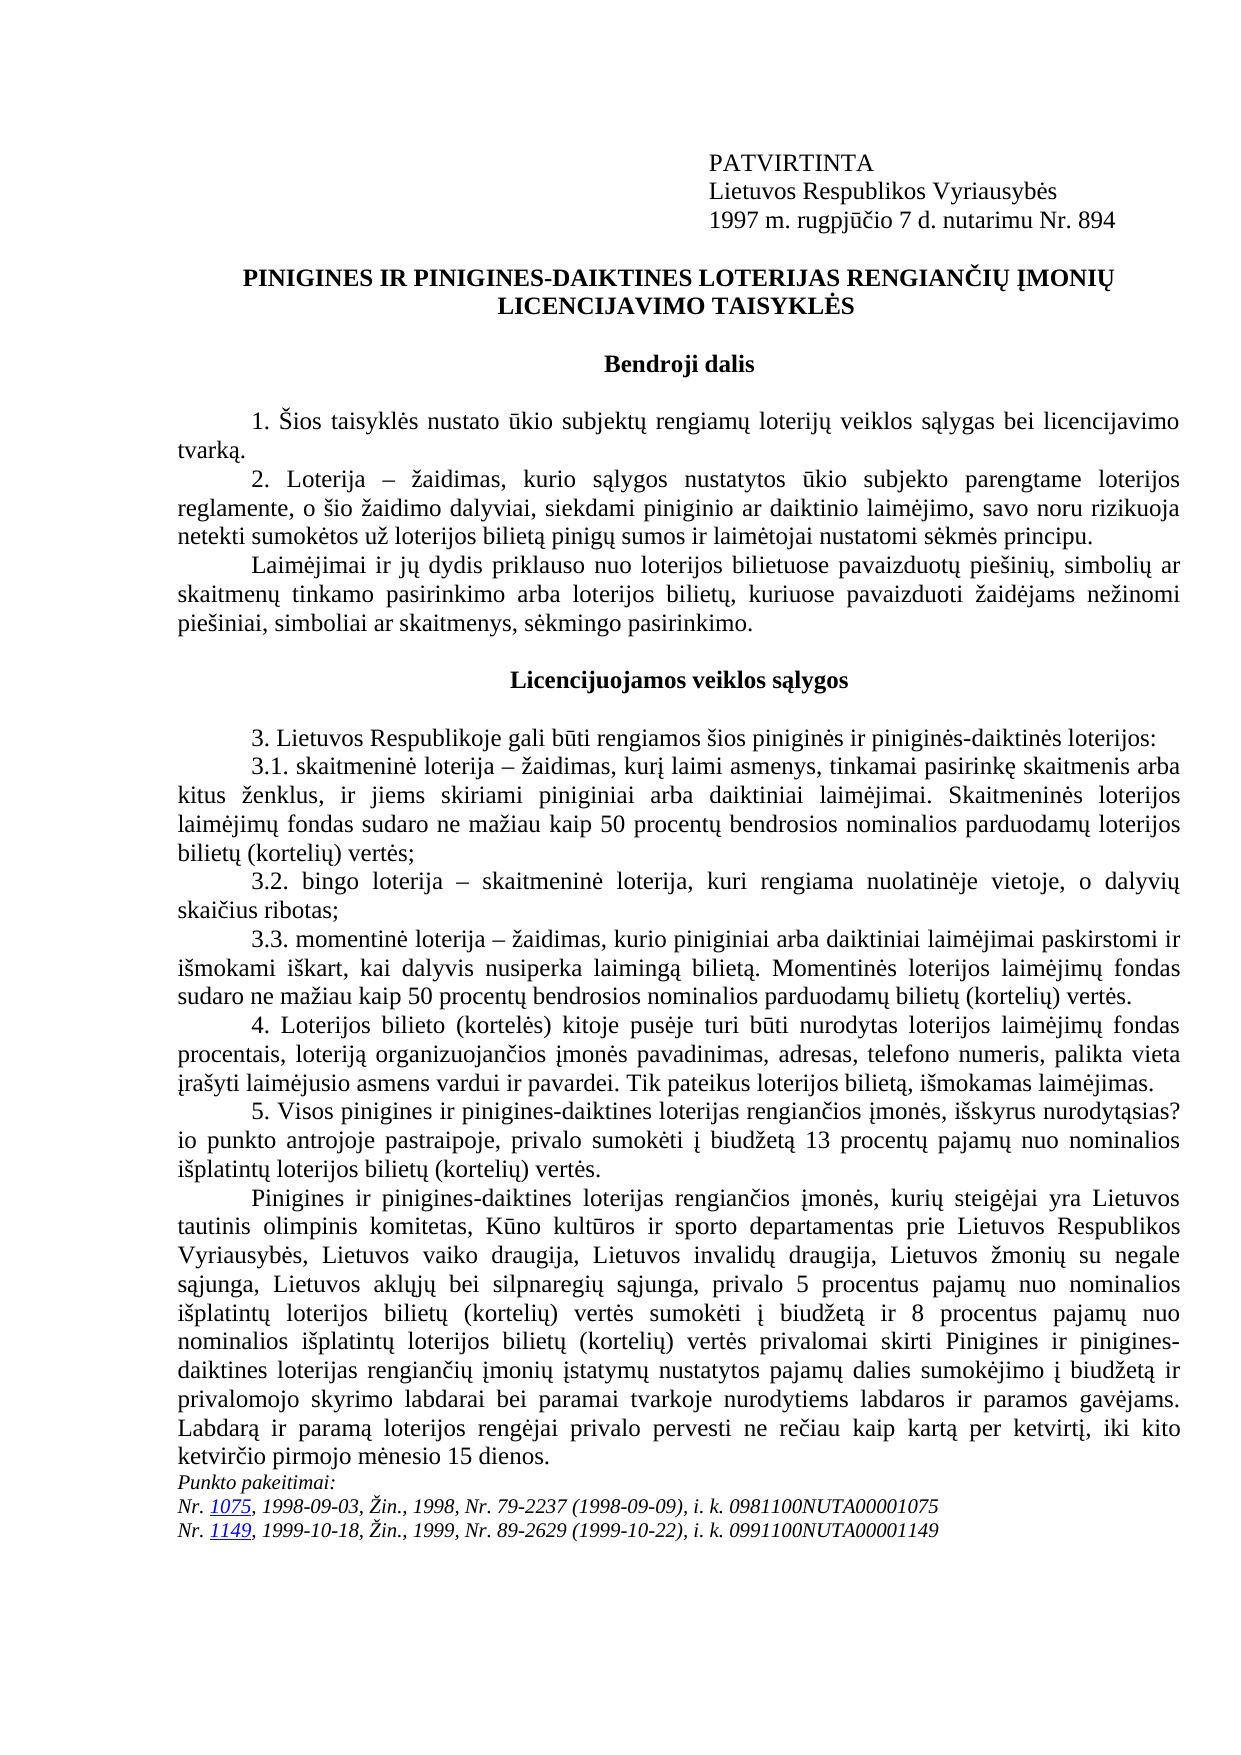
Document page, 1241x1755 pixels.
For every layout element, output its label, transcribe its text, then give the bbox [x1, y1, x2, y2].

text 5. Visos pinigines ir pinigines-daiktines loterijas rengiančios įmonės, išskyrus nurodytąsias? io punkto antrojoje pastraipoje, privalo sumokėti į biudžetą 13 procentų pajamų nuo nominalios išplatintų loterijos bilietų (kortelių) vertės. [177, 1096, 1181, 1183]
text Patvirtinta [177, 148, 1181, 176]
text 2. Loterija – žaidimas, kurio sąlygos nustatytos ūkio subjekto parengtame loterijos reglamente, o šio žaidimo dalyviai, siekdami piniginio ar daiktinio laimėjimo, savo noru rizikuoja netekti sumokėtos už loterijos bilietą pinigų sumos ir laimėtojai nustatomi sėkmės principu. [177, 464, 1181, 550]
text 3.1. skaitmeninė loterija – žaidimas, kurį laimi asmenys, tinkamai pasirinkę skaitmenis arba kitus ženklus, ir jiems skiriami piniginiai arba daiktiniai laimėjimai. Skaitmeninės loterijos laimėjimų fondas sudaro ne mažiau kaip 50 procentų bendrosios nominalios parduodamų loterijos bilietų (kortelių) vertės; [177, 751, 1181, 866]
text Punkto pakeitimai: [177, 1470, 1181, 1494]
text Pinigines ir pinigines-daiktines loterijas rengiančios įmonės, kurių steigėjai yra Lietuvos tautinis olimpinis komitetas, Kūno kultūros ir sporto departamentas prie Lietuvos Respublikos Vyriausybės, Lietuvos vaiko draugija, Lietuvos invalidų draugija, Lietuvos žmonių su negale sąjunga, Lietuvos aklųjų bei silpnaregių sąjunga, privalo 5 procentus pajamų nuo nominalios išplatintų loterijos bilietų (kortelių) vertės sumokėti į biudžetą ir 8 procentus pajamų nuo nominalios išplatintų loterijos bilietų (kortelių) vertės privalomai skirti Pinigines ir pinigines-daiktines loterijas rengiančių įmonių įstatymų nustatytos pajamų dalies sumokėjimo į biudžetą ir privalomojo skyrimo labdarai bei paramai tvarkoje nurodytiems labdaros ir paramos gavėjams. Labdarą ir paramą loterijos rengėjai privalo pervesti ne rečiau kaip kartą per ketvirtį, iki kito ketvirčio pirmojo mėnesio 15 dienos. [177, 1183, 1181, 1470]
text Pinigines ir pinigines-daiktines loterijas rengiančių įmonių licencijavimo taisyklės [177, 263, 1181, 320]
text 1. Šios taisyklės nustato ūkio subjektų rengiamų loterijų veiklos sąlygas bei licencijavimo tvarką. [177, 406, 1181, 464]
text 4. Loterijos bilieto (kortelės) kitoje pusėje turi būti nurodytas loterijos laimėjimų fondas procentais, loteriją organizuojančios įmonės pavadinimas, adresas, telefono numeris, palikta vieta įrašyti laimėjusio asmens vardui ir pavardei. Tik pateikus loterijos bilietą, išmokamas laimėjimas. [177, 1010, 1181, 1096]
text 1997 m. rugpjūčio 7 d. nutarimu Nr. 894 [177, 205, 1181, 234]
text 3.2. bingo loterija – skaitmeninė loterija, kuri rengiama nuolatinėje vietoje, o dalyvių skaičius ribotas; [177, 866, 1181, 924]
text Bendroji dalis [177, 349, 1181, 378]
text Laimėjimai ir jų dydis priklauso nuo loterijos bilietuose pavaizduotų piešinių, simbolių ar skaitmenų tinkamo pasirinkimo arba loterijos bilietų, kuriuose pavaizduoti žaidėjams nežinomi piešiniai, simboliai ar skaitmenys, sėkmingo pasirinkimo. [177, 550, 1181, 636]
text 3. Lietuvos Respublikoje gali būti rengiamos šios piniginės ir piniginės-daiktinės loterijos: [177, 723, 1181, 751]
text Nr. 1075, 1998-09-03, Žin., 1998, Nr. 79-2237 (1998-09-09), i. k. 0981100NUTA00001075 [177, 1494, 1181, 1518]
text Nr. 1149, 1999-10-18, Žin., 1999, Nr. 89-2629 (1999-10-22), i. k. 0991100NUTA00001149 [177, 1518, 1181, 1542]
text Lietuvos Respublikos Vyriausybės [177, 176, 1181, 205]
text Licencijuojamos veiklos sąlygos [177, 665, 1181, 694]
text 3.3. momentinė loterija – žaidimas, kurio piniginiai arba daiktiniai laimėjimai paskirstomi ir išmokami iškart, kai dalyvis nusiperka laimingą bilietą. Momentinės loterijos laimėjimų fondas sudaro ne mažiau kaip 50 procentų bendrosios nominalios parduodamų bilietų (kortelių) vertės. [177, 924, 1181, 1010]
